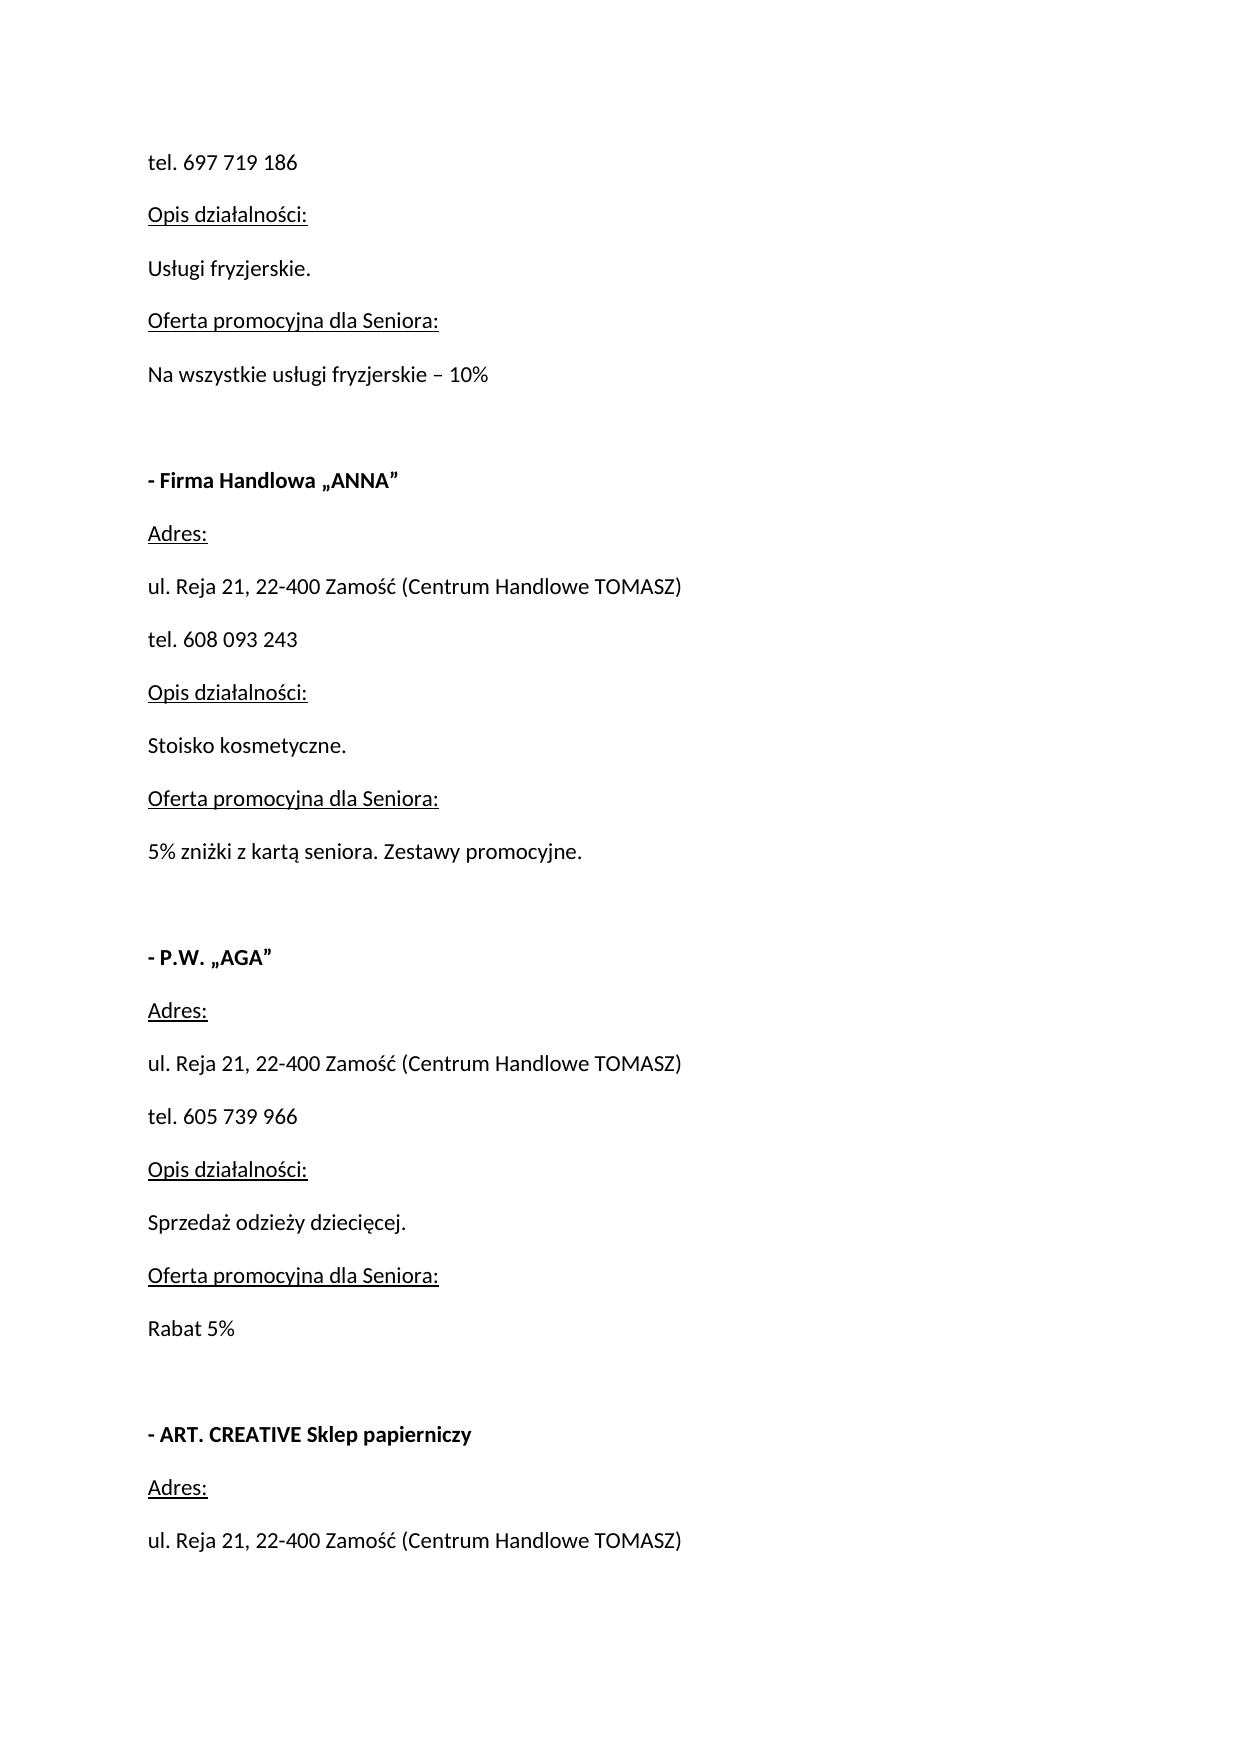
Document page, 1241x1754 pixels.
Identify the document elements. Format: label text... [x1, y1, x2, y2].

text Opis działalności: [148, 678, 1093, 706]
text Stoisko kosmetyczne. [148, 731, 1093, 759]
text - Firma Handlowa „ANNA” [148, 466, 1093, 494]
text ul. Reja 21, 22-400 Zamość (Centrum Handlowe TOMASZ) [148, 1526, 1093, 1554]
text Sprzedaż odzieży dziecięcej. [148, 1208, 1093, 1236]
text Adres: [148, 996, 1093, 1024]
text Na wszystkie usługi fryzjerskie – 10% [148, 360, 1093, 388]
text ul. Reja 21, 22-400 Zamość (Centrum Handlowe TOMASZ) [148, 572, 1093, 600]
text 5% zniżki z kartą seniora. Zestawy promocyjne. [148, 837, 1093, 865]
text Oferta promocyjna dla Seniora: [148, 1261, 1093, 1289]
text Opis działalności: [148, 201, 1093, 229]
text tel. 605 739 966 [148, 1102, 1093, 1130]
text Rabat 5% [148, 1314, 1093, 1342]
text tel. 608 093 243 [148, 625, 1093, 653]
text Opis działalności: [148, 1155, 1093, 1183]
text - P.W. „AGA” [148, 943, 1093, 971]
text tel. 697 719 186 [148, 148, 1093, 176]
text Usługi fryzjerskie. [148, 254, 1093, 282]
text - ART. CREATIVE Sklep papierniczy [148, 1420, 1093, 1448]
text Oferta promocyjna dla Seniora: [148, 307, 1093, 335]
text Adres: [148, 519, 1093, 547]
text ul. Reja 21, 22-400 Zamość (Centrum Handlowe TOMASZ) [148, 1049, 1093, 1077]
text Adres: [148, 1473, 1093, 1501]
text Oferta promocyjna dla Seniora: [148, 784, 1093, 812]
